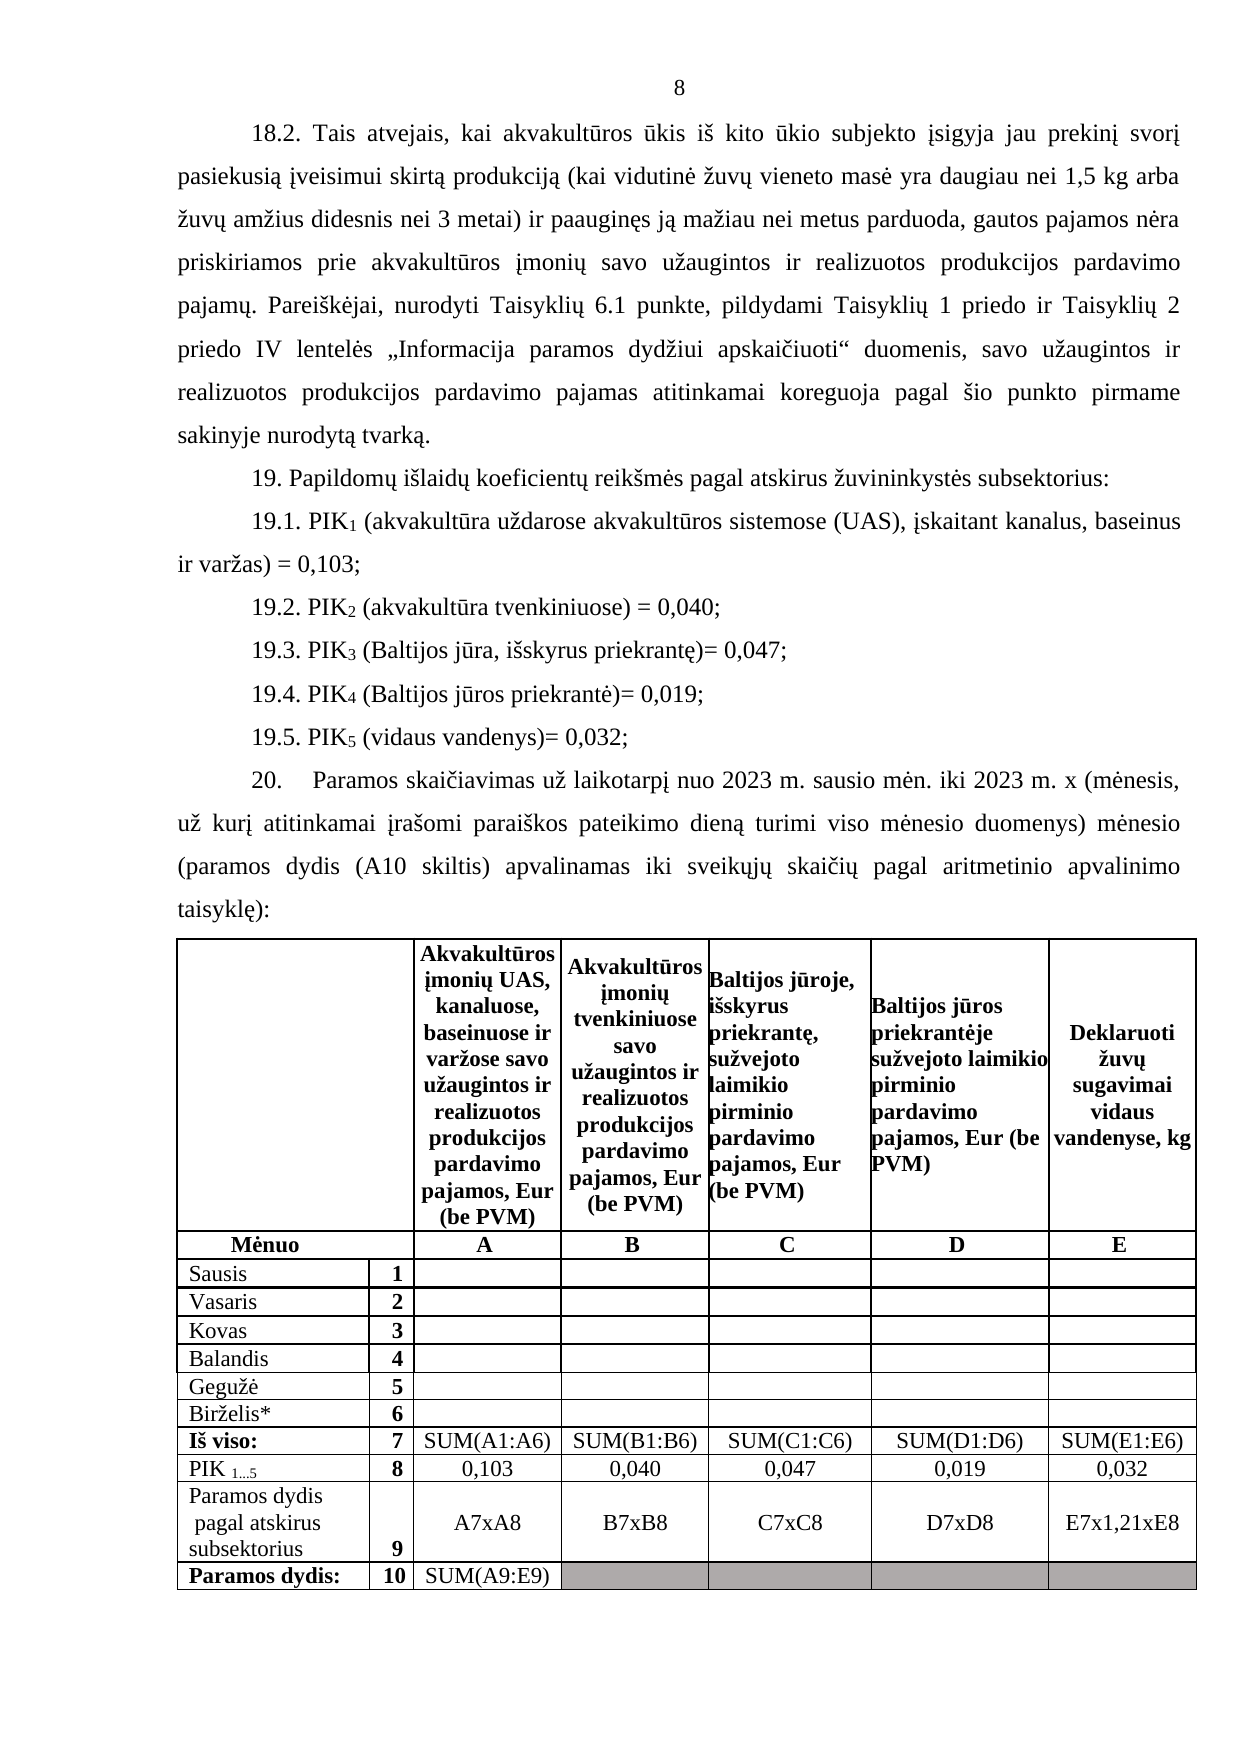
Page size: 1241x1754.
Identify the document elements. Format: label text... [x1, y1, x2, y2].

table_cell 0,040 [562, 1455, 708, 1481]
table_header [178, 940, 413, 1229]
table_header Baltijos jūros priekrantėje sužvejoto laimikio pirminio pardavimo pajamos, Eur (be PVM) [872, 940, 1048, 1229]
table_cell C [710, 1232, 870, 1258]
table_cell [872, 1400, 1048, 1426]
table_cell [872, 1289, 1048, 1315]
table_cell [709, 1373, 871, 1399]
table_cell [710, 1317, 870, 1343]
text 19.4. PIK4 (Baltijos jūros priekrantė)= 0,019; [177, 679, 1181, 707]
table_cell [414, 1400, 561, 1426]
table_cell 3 [370, 1317, 413, 1343]
table_cell 0,019 [872, 1455, 1048, 1481]
table_cell [415, 1317, 560, 1343]
table_cell [1050, 1317, 1195, 1343]
table_cell [562, 1260, 708, 1286]
table_cell C7xC8 [709, 1482, 871, 1561]
table_cell [562, 1563, 708, 1589]
table_cell SUM(C1:C6) [709, 1428, 871, 1454]
table_cell [710, 1289, 870, 1315]
text 19.2. PIK2 (akvakultūra tvenkiniuose) = 0,040; [177, 592, 1181, 621]
table_cell 2 [370, 1289, 413, 1315]
table_cell [1050, 1289, 1195, 1315]
table_cell 4 [370, 1345, 413, 1372]
table_cell [1049, 1563, 1196, 1589]
table_cell [1049, 1373, 1196, 1399]
text 19.1. PIK1 (akvakultūra uždarose akvakultūros sistemose (UAS), įskaitant kanalus, baseinus ir varžas) = 0,103; [177, 506, 1181, 578]
table_cell 10 [370, 1563, 413, 1589]
table_cell SUM(D1:D6) [872, 1428, 1048, 1454]
table_cell [1050, 1345, 1195, 1372]
table_cell [710, 1345, 870, 1372]
table_cell [562, 1345, 708, 1372]
table_cell 9 [370, 1482, 413, 1561]
table_header Baltijos jūroje, išskyrus priekrantę, sužvejoto laimikio pirminio pardavimo pajamos, Eur (be PVM) [710, 940, 870, 1229]
table_cell Iš viso: [178, 1428, 369, 1454]
table_cell 0,032 [1049, 1455, 1196, 1481]
table_cell Vasaris [178, 1289, 368, 1315]
table_cell 8 [370, 1455, 413, 1481]
table_cell [562, 1317, 708, 1343]
table_cell Gegužė [178, 1373, 369, 1399]
table_header Deklaruoti žuvų sugavimai vidaus vandenyse, kg [1050, 940, 1195, 1229]
table_cell [562, 1289, 708, 1315]
table_cell D7xD8 [872, 1482, 1048, 1561]
table_cell [562, 1373, 708, 1399]
table_cell [415, 1289, 560, 1315]
text 19.3. PIK3 (Baltijos jūra, išskyrus priekrantę)= 0,047; [177, 636, 1181, 664]
table_cell SUM(E1:E6) [1049, 1428, 1196, 1454]
table_cell Balandis [178, 1345, 368, 1372]
table_cell [872, 1317, 1048, 1343]
table_cell 6 [370, 1400, 413, 1426]
table_cell Kovas [178, 1317, 368, 1343]
table_cell [872, 1563, 1048, 1589]
table_cell [414, 1373, 561, 1399]
table_cell Paramos dydis pagal atskirus subsektorius [178, 1482, 369, 1561]
table_cell 0,103 [414, 1455, 561, 1481]
table_cell [872, 1345, 1048, 1372]
table_cell Mėnuo [178, 1232, 413, 1258]
table_cell SUM(A1:A6) [414, 1428, 561, 1454]
table_cell SUM(B1:B6) [562, 1428, 708, 1454]
table_cell D [872, 1232, 1048, 1258]
table_cell Paramos dydis: [178, 1563, 369, 1589]
table_cell [1049, 1400, 1196, 1426]
table_cell E7x1,21xE8 [1049, 1482, 1196, 1561]
table_cell [709, 1563, 871, 1589]
table_cell PIK 1...5 [178, 1455, 369, 1481]
table_cell 0,047 [709, 1455, 871, 1481]
table_header Akvakultūros įmonių UAS, kanaluose, baseinuose ir varžose savo užaugintos ir realizuotos produkcijos pardavimo pajamos, Eur (be PVM) [415, 940, 560, 1229]
table_cell A [415, 1232, 560, 1258]
text 19. Papildomų išlaidų koeficientų reikšmės pagal atskirus žuvininkystės subsektorius: [177, 463, 1181, 492]
text 18.2. Tais atvejais, kai akvakultūros ūkis iš kito ūkio subjekto įsigyja jau prekinį svorį pasiekusią įveisimui skirtą produkciją (kai vidutinė žuvų vieneto masė yra daugiau nei 1,5 kg arba žuvų amžius didesnis nei 3 metai) ir paauginęs ją mažiau nei metus parduoda, gautos pajamos nėra priskiriamos prie akvakultūros įmonių savo užaugintos ir realizuotos produkcijos pardavimo pajamų. Pareiškėjai, nurodyti Taisyklių 6.1 punkte, pildydami Taisyklių 1 priedo ir Taisyklių 2 priedo IV lentelės „Informacija paramos dydžiui apskaičiuoti“ duomenis, savo užaugintos ir realizuotos produkcijos pardavimo pajamas atitinkamai koreguoja pagal šio punkto pirmame sakinyje nurodytą tvarką. [177, 118, 1181, 449]
table_header Akvakultūros įmonių tvenkiniuose savo užaugintos ir realizuotos produkcijos pardavimo pajamos, Eur (be PVM) [562, 940, 708, 1229]
table_cell A7xA8 [414, 1482, 561, 1561]
table_cell [872, 1373, 1048, 1399]
table_cell [709, 1400, 871, 1426]
table_cell 1 [370, 1260, 413, 1286]
table_cell [710, 1260, 870, 1286]
text 20. Paramos skaičiavimas už laikotarpį nuo 2023 m. sausio mėn. iki 2023 m. x (mėnesis, už kurį atitinkamai įrašomi paraiškos pateikimo dieną turimi viso mėnesio duomenys) mėnesio (paramos dydis (A10 skiltis) apvalinamas iki sveikųjų skaičių pagal aritmetinio apvalinimo taisyklę): [177, 765, 1181, 923]
table_cell Sausis [178, 1260, 368, 1286]
table_cell SUM(A9:E9) [414, 1563, 561, 1589]
table_cell [562, 1400, 708, 1426]
table_cell 5 [370, 1373, 413, 1399]
table_cell B7xB8 [562, 1482, 708, 1561]
table_cell 7 [370, 1428, 413, 1454]
table_cell B [562, 1232, 708, 1258]
table_cell [1050, 1260, 1195, 1286]
table_cell [415, 1260, 560, 1286]
table_cell [415, 1345, 560, 1372]
table_cell E [1050, 1232, 1195, 1258]
text 19.5. PIK5 (vidaus vandenys)= 0,032; [177, 722, 1181, 751]
table_cell [872, 1260, 1048, 1286]
table_cell Birželis* [178, 1400, 369, 1426]
